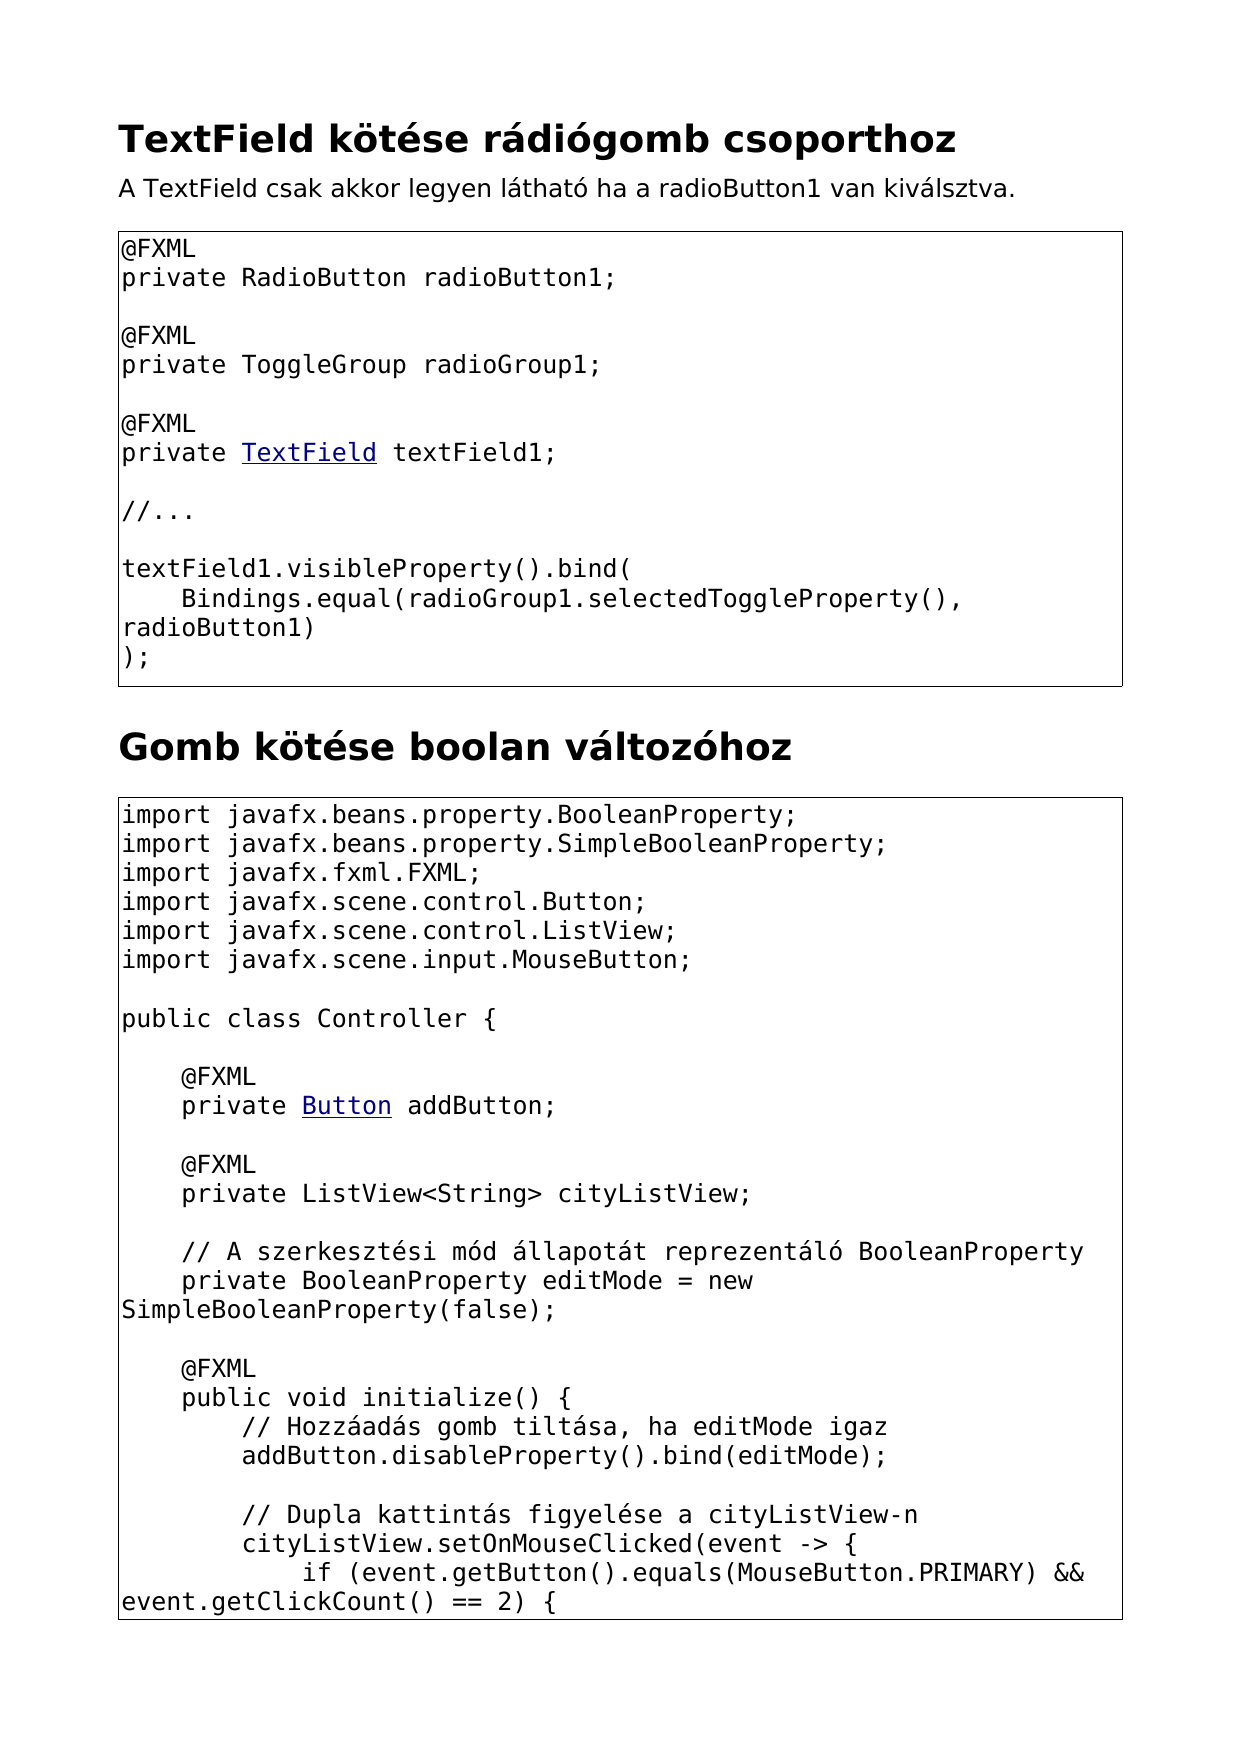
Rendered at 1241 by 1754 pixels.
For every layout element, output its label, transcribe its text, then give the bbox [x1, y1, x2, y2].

table_header @FXML private RadioButton radioButton1; @FXML private ToggleGroup radioGroup1; @FXML private TextField textField1; //... textField1.visibleProperty().bind( Bindings.equal(radioGroup1.selectedToggleProperty(), radioButton1) ); [119, 232, 1122, 686]
text A TextField csak akkor legyen látható ha a radioButton1 van kiválsztva. [118, 174, 1122, 203]
subtitle TextField kötése rádiógomb csoporthoz [118, 118, 1122, 162]
subtitle Gomb kötése boolan változóhoz [118, 726, 1122, 769]
table_header import javafx.beans.property.BooleanProperty; import javafx.beans.property.SimpleBooleanProperty; import javafx.fxml.FXML; import javafx.scene.control.Button; import javafx.scene.control.ListView; import javafx.scene.input.MouseButton; public class Controller { @FXML private Button addButton; @FXML private ListView<String> cityListView; // A szerkesztési mód állapotát reprezentáló BooleanProperty private BooleanProperty editMode = new SimpleBooleanProperty(false); @FXML public void initialize() { // Hozzáadás gomb tiltása, ha editMode igaz addButton.disableProperty().bind(editMode); // Dupla kattintás figyelése a cityListView-n cityListView.setOnMouseClicked(event -> { if (event.getButton().equals(MouseButton.PRIMARY) && event.getClickCount() == 2) { [119, 798, 1122, 1619]
